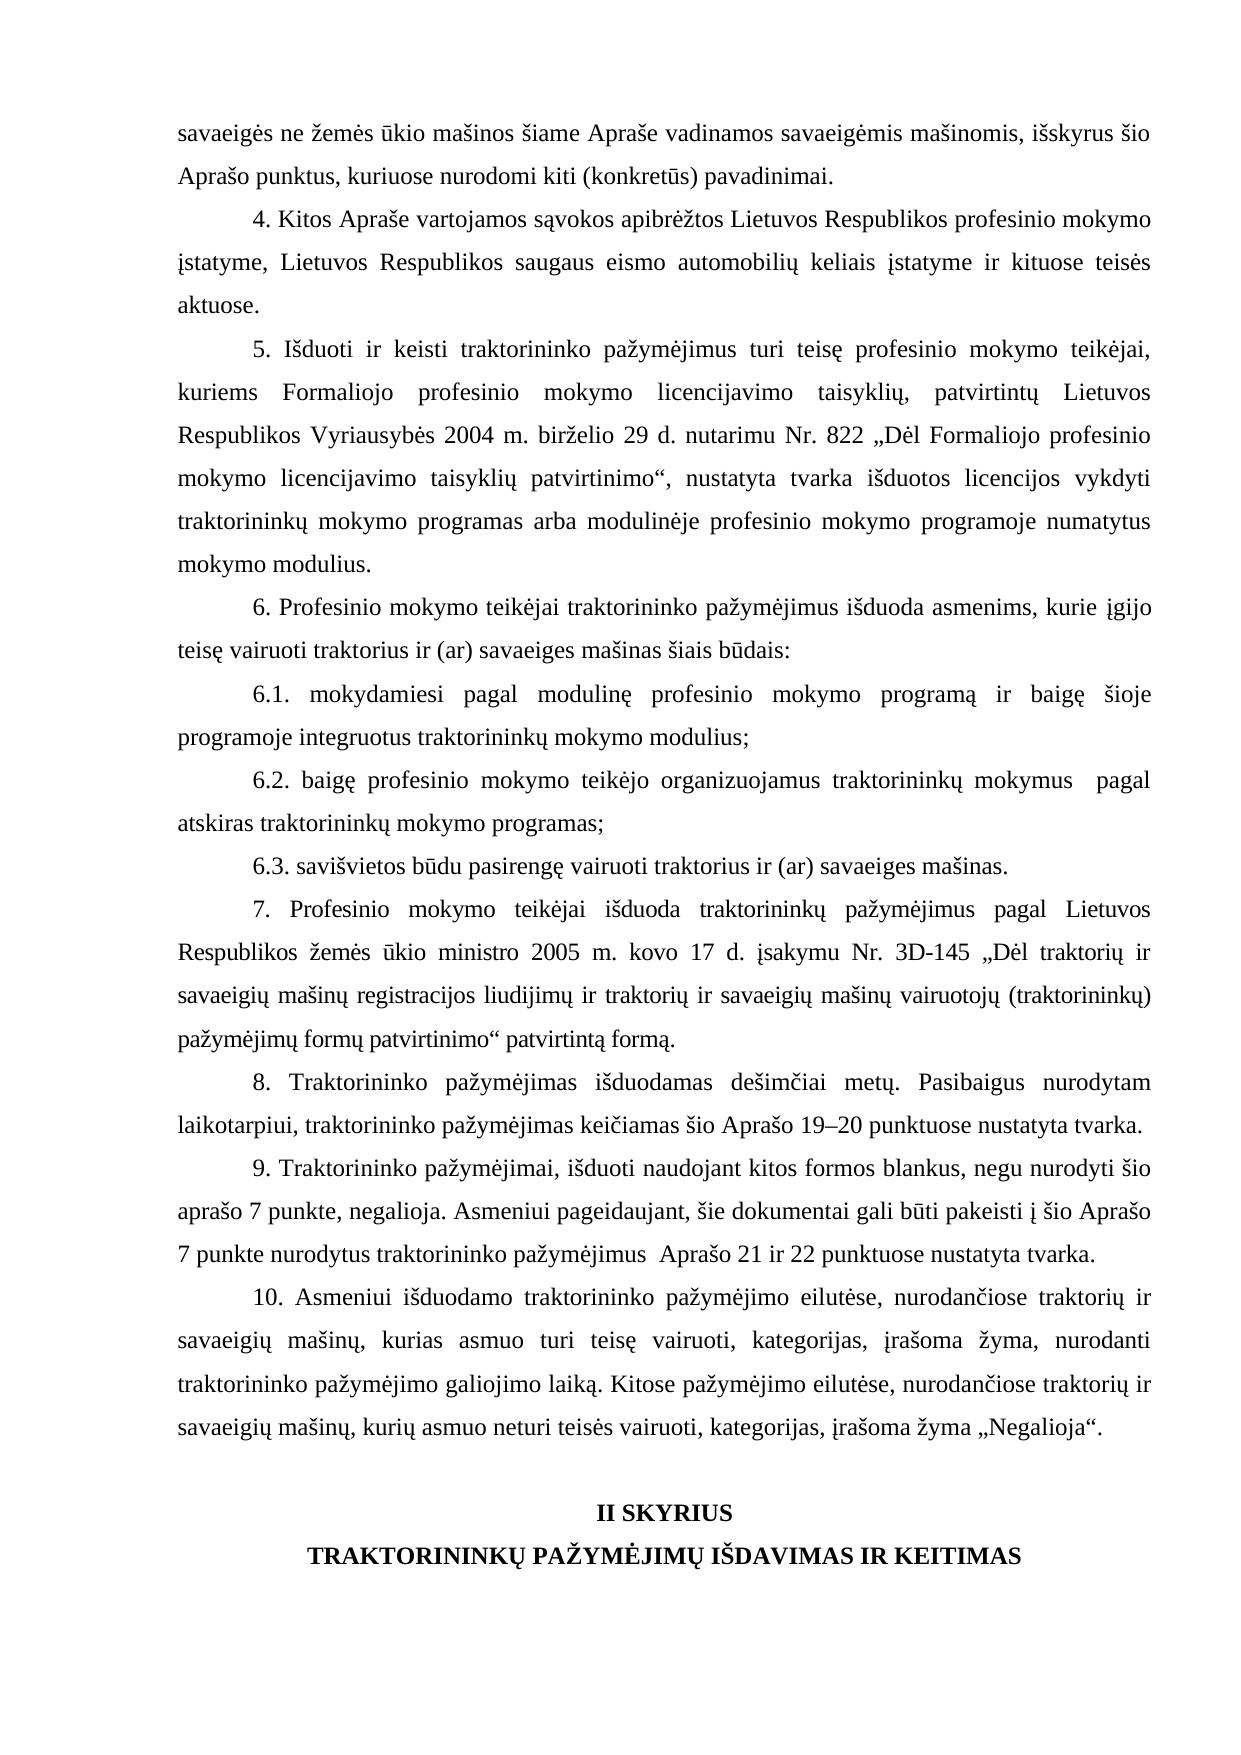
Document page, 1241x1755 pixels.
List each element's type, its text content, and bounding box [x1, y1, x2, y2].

text 7. Profesinio mokymo teikėjai išduoda traktorininkų pažymėjimus pagal Lietuvos Respublikos žemės ūkio ministro 2005 m. kovo 17 d. įsakymu Nr. 3D-145 „Dėl traktorių ir savaeigių mašinų registracijos liudijimų ir traktorių ir savaeigių mašinų vairuotojų (traktorininkų) pažymėjimų formų patvirtinimo“ patvirtintą formą. [177, 894, 1152, 1052]
text 6.2. baigę profesinio mokymo teikėjo organizuojamus traktorininkų mokymus pagal atskiras traktorininkų mokymo programas; [177, 765, 1152, 837]
text 4. Kitos Apraše vartojamos sąvokos apibrėžtos Lietuvos Respublikos profesinio mokymo įstatyme, Lietuvos Respublikos saugaus eismo automobilių keliais įstatyme ir kituose teisės aktuose. [177, 204, 1152, 319]
text TRAKTORININKŲ PAŽYMĖJIMŲ IŠDAVIMAS IR KEITIMAS [177, 1541, 1152, 1570]
text 6. Profesinio mokymo teikėjai traktorininko pažymėjimus išduoda asmenims, kurie įgijo teisę vairuoti traktorius ir (ar) savaeiges mašinas šiais būdais: [177, 592, 1152, 664]
text 6.1. mokydamiesi pagal modulinę profesinio mokymo programą ir baigę šioje programoje integruotus traktorininkų mokymo modulius; [177, 679, 1152, 751]
text savaeigės ne žemės ūkio mašinos šiame Apraše vadinamos savaeigėmis mašinomis, išskyrus šio Aprašo punktus, kuriuose nurodomi kiti (konkretūs) pavadinimai. [177, 118, 1152, 190]
text II SKYRIUS [177, 1498, 1152, 1527]
text 9. Traktorininko pažymėjimai, išduoti naudojant kitos formos blankus, negu nurodyti šio aprašo 7 punkte, negalioja. Asmeniui pageidaujant, šie dokumentai gali būti pakeisti į šio Aprašo 7 punkte nurodytus traktorininko pažymėjimus Aprašo 21 ir 22 punktuose nustatyta tvarka. [177, 1153, 1152, 1268]
text 8. Traktorininko pažymėjimas išduodamas dešimčiai metų. Pasibaigus nurodytam laikotarpiui, traktorininko pažymėjimas keičiamas šio Aprašo 19–20 punktuose nustatyta tvarka. [177, 1067, 1152, 1139]
text 5. Išduoti ir keisti traktorininko pažymėjimus turi teisę profesinio mokymo teikėjai, kuriems Formaliojo profesinio mokymo licencijavimo taisyklių, patvirtintų Lietuvos Respublikos Vyriausybės 2004 m. birželio 29 d. nutarimu Nr. 822 „Dėl Formaliojo profesinio mokymo licencijavimo taisyklių patvirtinimo“, nustatyta tvarka išduotos licencijos vykdyti traktorininkų mokymo programas arba modulinėje profesinio mokymo programoje numatytus mokymo modulius. [177, 334, 1152, 578]
text 10. Asmeniui išduodamo traktorininko pažymėjimo eilutėse, nurodančiose traktorių ir savaeigių mašinų, kurias asmuo turi teisę vairuoti, kategorijas, įrašoma žyma, nurodanti traktorininko pažymėjimo galiojimo laiką. Kitose pažymėjimo eilutėse, nurodančiose traktorių ir savaeigių mašinų, kurių asmuo neturi teisės vairuoti, kategorijas, įrašoma žyma „Negalioja“. [177, 1282, 1152, 1441]
text 6.3. savišvietos būdu pasirengę vairuoti traktorius ir (ar) savaeiges mašinas. [177, 851, 1152, 880]
